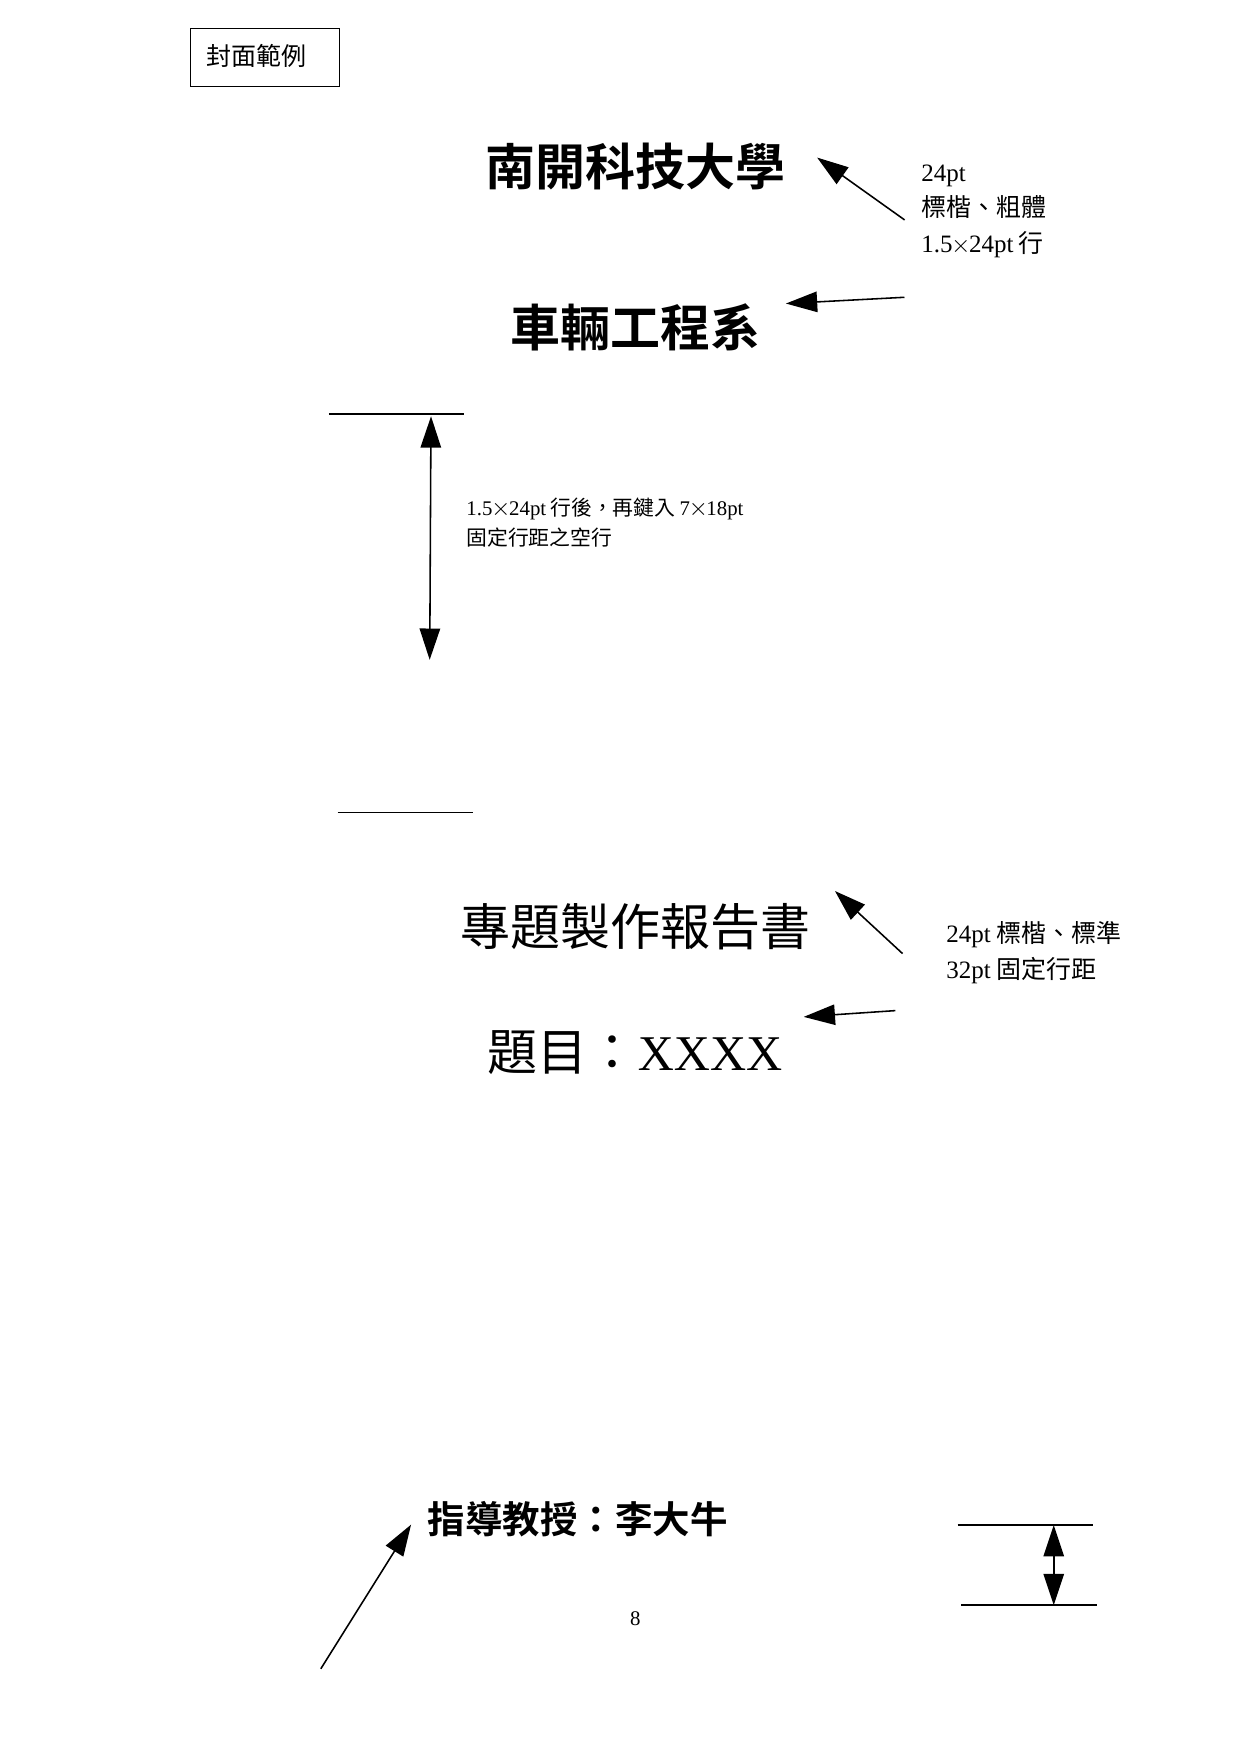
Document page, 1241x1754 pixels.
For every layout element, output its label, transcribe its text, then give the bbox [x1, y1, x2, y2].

text 32pt固定行距 [946, 950, 1139, 986]
text 題目：XXXX [177, 975, 1092, 1100]
text 南開科技大學 [177, 91, 1092, 283]
text 車輛工程系 [177, 252, 1092, 377]
text 1.524pt行 [921, 223, 1058, 259]
text 封面範例 [206, 36, 324, 73]
text 專題製作報告書 [177, 850, 1154, 1025]
text 指導教授：李大牛 [427, 1475, 1092, 1538]
text 標楷、粗體 [921, 187, 1058, 223]
text 24pt [921, 158, 1058, 187]
text 1.524pt行後，再鍵入718pt固定行距之空行 [466, 491, 751, 552]
text [191, 29, 339, 86]
text 24pt標楷、標準 [946, 913, 1139, 950]
